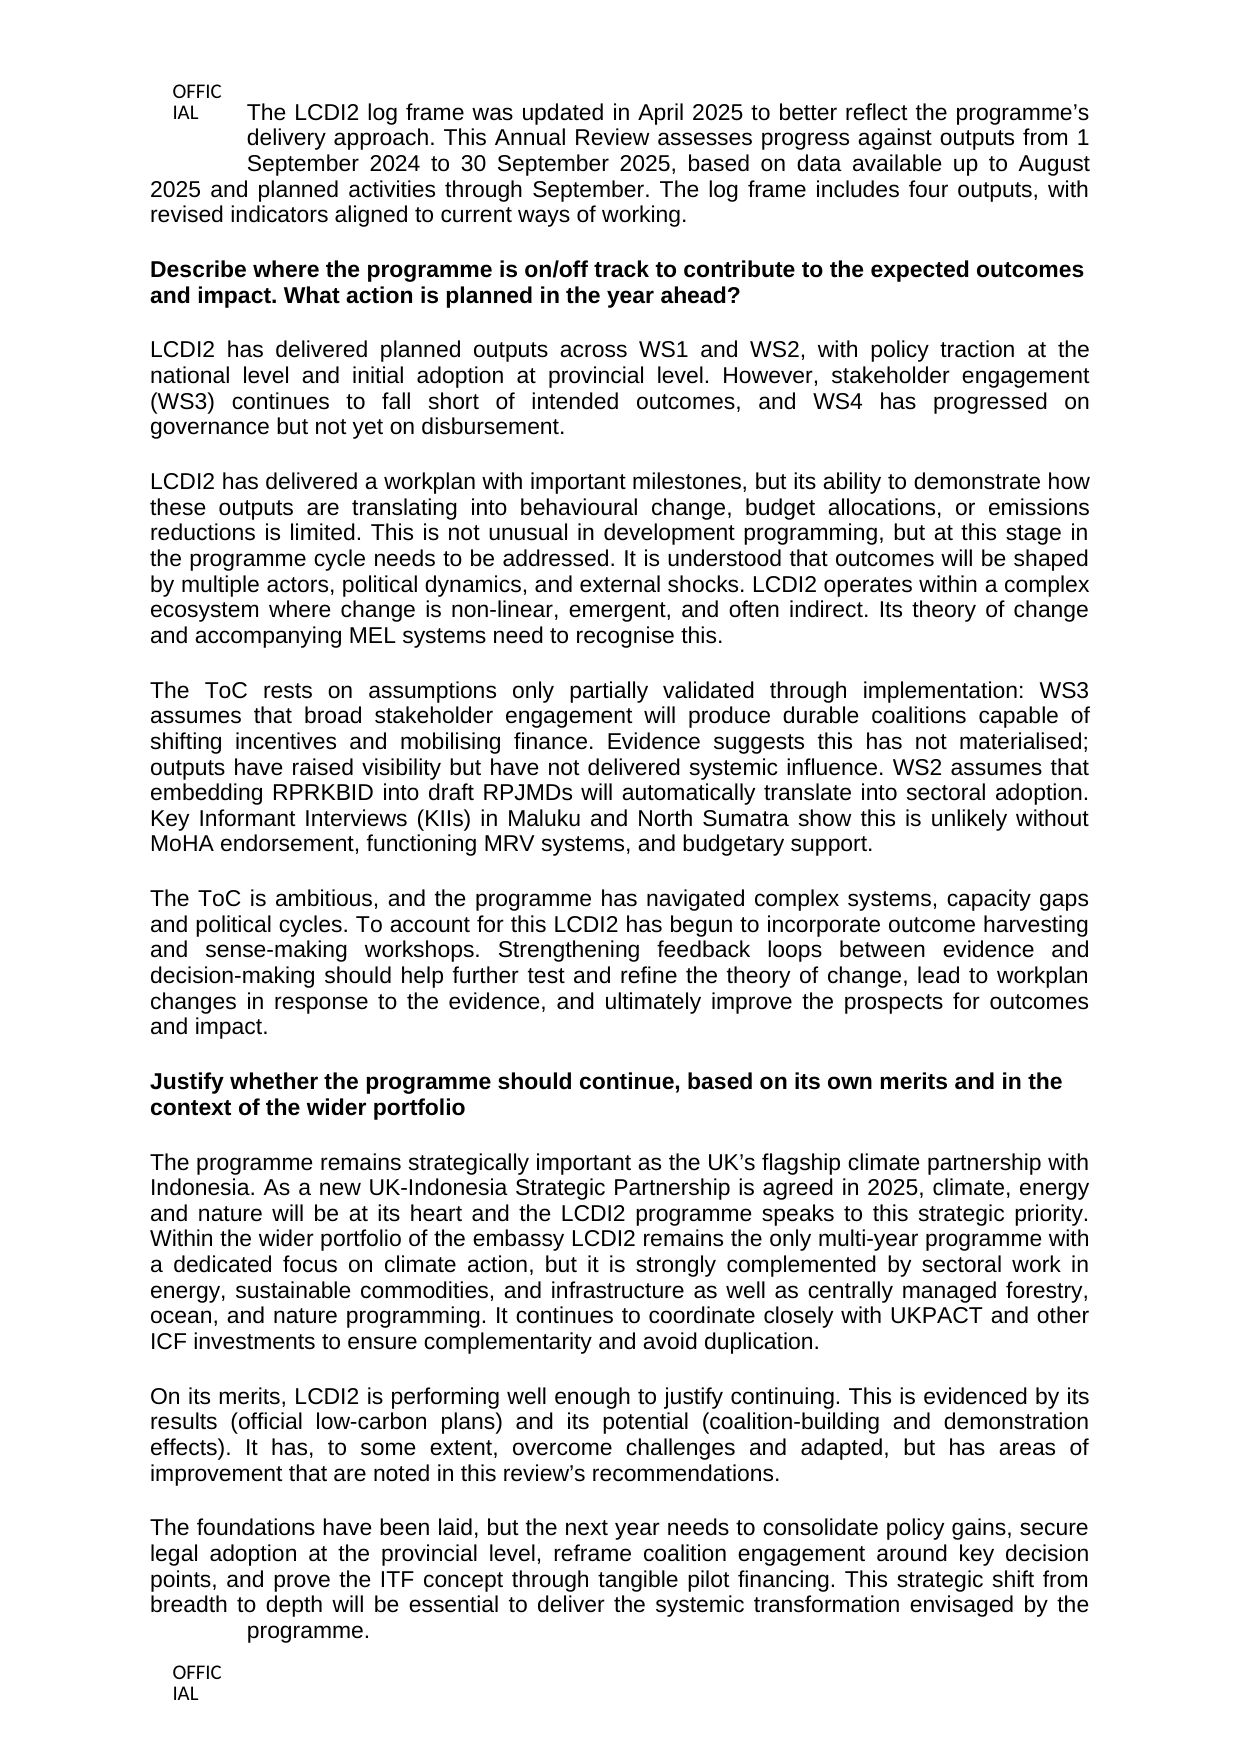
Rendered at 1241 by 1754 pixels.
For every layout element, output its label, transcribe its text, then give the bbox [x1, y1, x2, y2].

text Describe where the programme is on/off track to contribute to the expected outcomes and impact. What action is planned in the year ahead? [150, 257, 1090, 308]
text On its merits, LCDI2 is performing well enough to justify continuing. This is evidenced by its results (official low-carbon plans) and its potential (coalition-building and demonstration effects). It has, to some extent, overcome challenges and adapted, but has areas of improvement that are noted in this review’s recommendations. [150, 1383, 1090, 1486]
text The ToC rests on assumptions only partially validated through implementation: WS3 assumes that broad stakeholder engagement will produce durable coalitions capable of shifting incentives and mobilising finance. Evidence suggests this has not materialised; outputs have raised visibility but have not delivered systemic influence. WS2 assumes that embedding RPRKBID into draft RPJMDs will automatically translate into sectoral adoption. Key Informant Interviews (KIIs) in Maluku and North Sumatra show this is unlikely without MoHA endorsement, functioning MRV systems, and budgetary support. [150, 677, 1090, 857]
text Justify whether the programme should continue, based on its own merits and in the context of the wider portfolio [150, 1069, 1090, 1120]
text LCDI2 has delivered planned outputs across WS1 and WS2, with policy traction at the national level and initial adoption at provincial level. However, stakeholder engagement (WS3) continues to fall short of intended outcomes, and WS4 has progressed on governance but not yet on disbursement. [150, 337, 1090, 440]
text The LCDI2 log frame was updated in April 2025 to better reflect the programme’s delivery approach. This Annual Review assesses progress against outputs from 1 September 2024 to 30 September 2025, based on data available up to August 2025 and planned activities through September. The log frame includes four outputs, with revised indicators aligned to current ways of working. [150, 99, 1090, 228]
text The ToC is ambitious, and the programme has navigated complex systems, capacity gaps and political cycles. To account for this LCDI2 has begun to incorporate outcome harvesting and sense-making workshops. Strengthening feedback loops between evidence and decision-making should help further test and refine the theory of change, lead to workplan changes in response to the evidence, and ultimately improve the prospects for outcomes and impact. [150, 886, 1090, 1040]
text The foundations have been laid, but the next year needs to consolidate policy gains, secure legal adoption at the provincial level, reframe coalition engagement around key decision points, and prove the ITF concept through tangible pilot financing. This strategic shift from breadth to depth will be essential to deliver the systemic transformation envisaged by the programme. [150, 1515, 1090, 1643]
text LCDI2 has delivered a workplan with important milestones, but its ability to demonstrate how these outputs are translating into behavioural change, budget allocations, or emissions reductions is limited. This is not unusual in development programming, but at this stage in the programme cycle needs to be addressed. It is understood that outcomes will be shaped by multiple actors, political dynamics, and external shocks. LCDI2 operates within a complex ecosystem where change is non-linear, emergent, and often indirect. Its theory of change and accompanying MEL systems need to recognise this. [150, 469, 1090, 648]
text The programme remains strategically important as the UK’s flagship climate partnership with Indonesia. As a new UK-Indonesia Strategic Partnership is agreed in 2025, climate, energy and nature will be at its heart and the LCDI2 programme speaks to this strategic priority. Within the wider portfolio of the embassy LCDI2 remains the only multi-year programme with a dedicated focus on climate action, but it is strongly complemented by sectoral work in energy, sustainable commodities, and infrastructure as well as centrally managed forestry, ocean, and nature programming. It continues to coordinate closely with UKPACT and other ICF investments to ensure complementarity and avoid duplication. [150, 1149, 1090, 1354]
